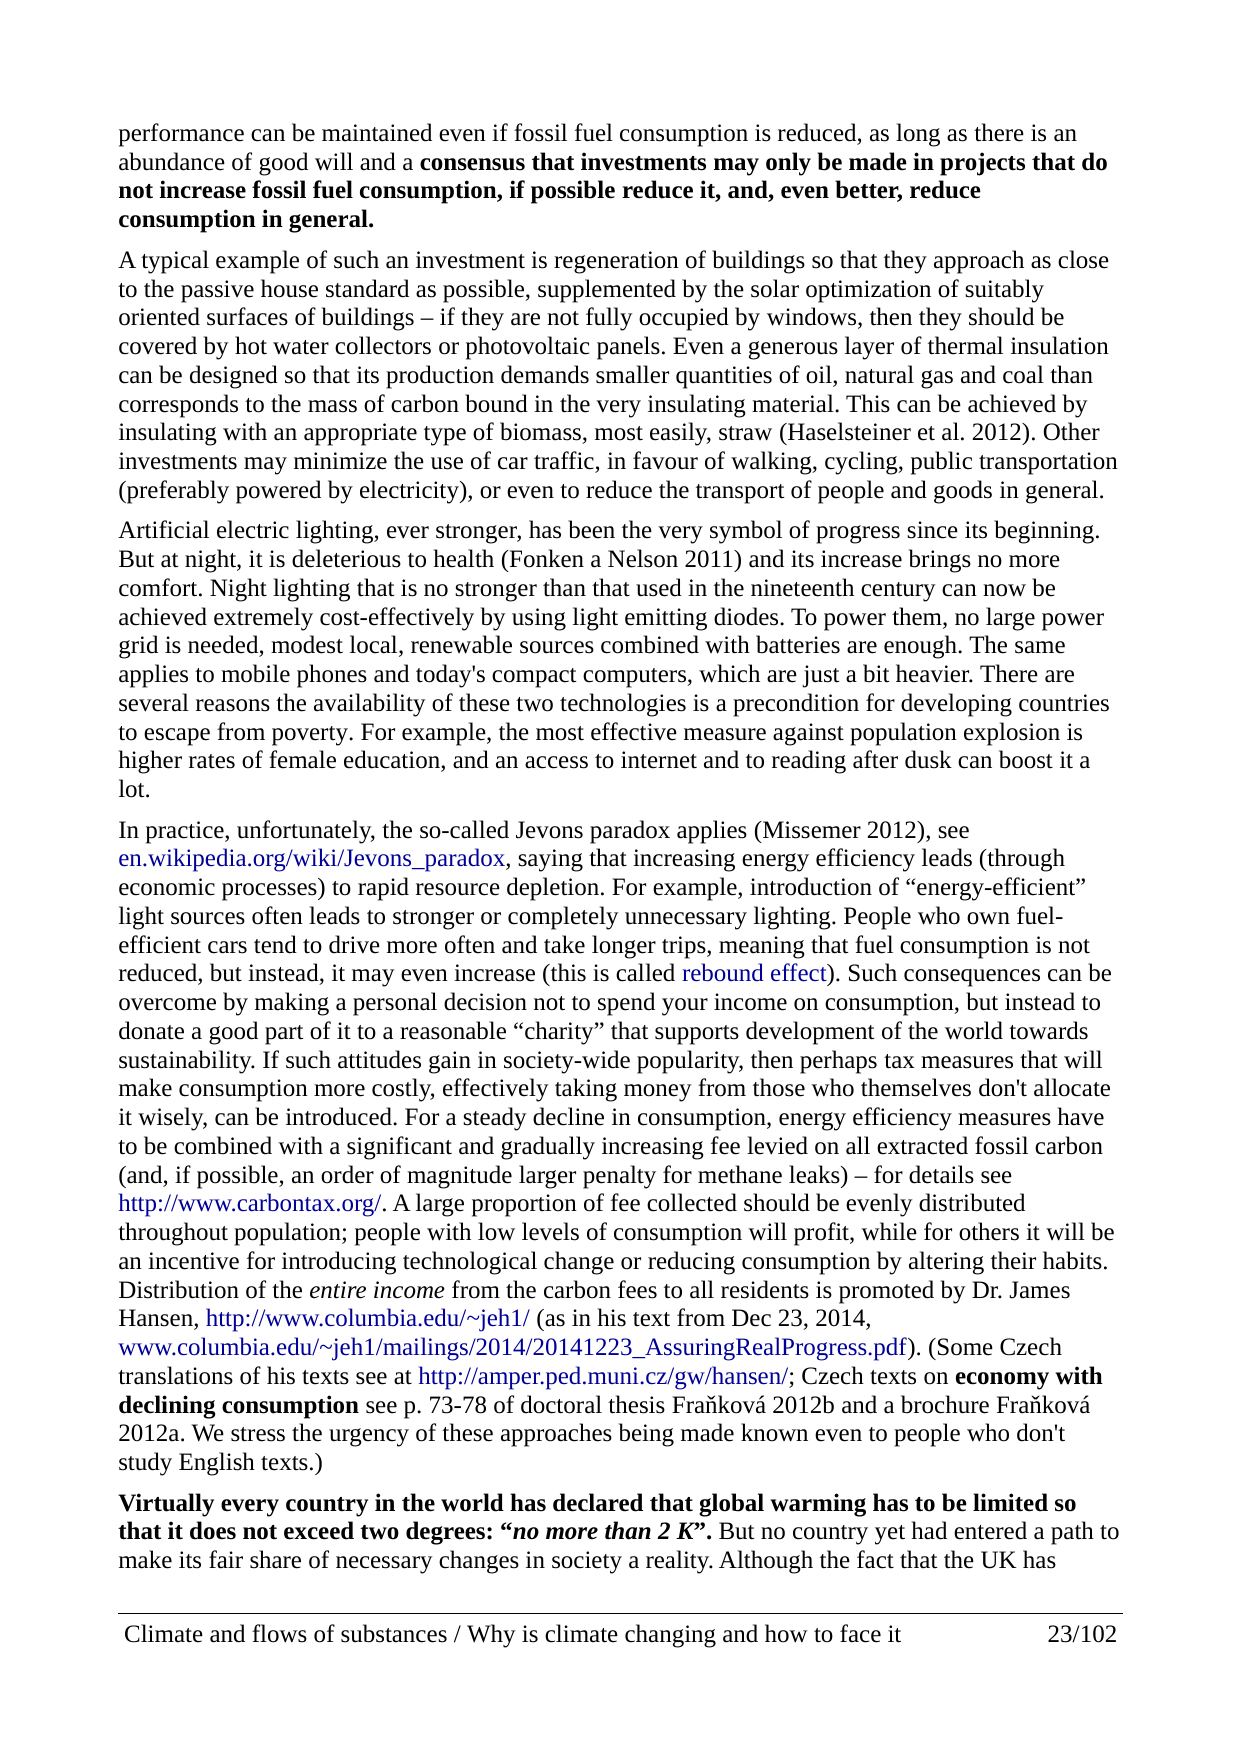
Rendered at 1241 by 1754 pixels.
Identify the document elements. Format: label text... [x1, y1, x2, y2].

text Virtually every country in the world has declared that global warming has to be limited so that it does not exceed two degrees: “no more than 2 K”. But no country yet had entered a path to make its fair share of necessary changes in society a reality. Although the fact that the UK has [118, 1488, 1122, 1574]
text Artificial electric lighting, ever stronger, has been the very symbol of progress since its beginning. But at night, it is deleterious to health (Fonken a Nelson 2011) and its increase brings no more comfort. Night lighting that is no stronger than that used in the nineteenth century can now be achieved extremely cost-effectively by using light emitting diodes. To power them, no large power grid is needed, modest local, renewable sources combined with batteries are enough. The same applies to mobile phones and today's compact computers, which are just a bit heavier. There are several reasons the availability of these two technologies is a precondition for developing countries to escape from poverty⁠. For example, the most effective measure against population explosion is higher rates of female education, and an access to internet and to reading after dusk can boost it a lot. [118, 515, 1122, 803]
text A typical example of such an investment is regeneration of buildings so that they approach as close to the passive house standard as possible, supplemented by the solar optimization of suitably oriented surfaces of buildings – if they are not fully occupied by⁠ windows, then they should be covered by⁠ hot water collectors or photovoltaic panels. Even⁠ a generous layer of thermal insulation can be designed so that its production demands smaller quantities of oil, natural gas and coal than corresponds to the mass of carbon bound in ⁠the very insulating material. This can be achieved by insulating with an appropriate type of biomass, most easily, straw (Haselsteiner et al. 2012). Other investments may minimize the use of car traffic, in favour of walking, cycling, public transportation (preferably powered by electricity), or even to reduce the transport of people and goods ⁠in general. [118, 245, 1122, 504]
text performance can be maintained even if fossil fuel consumption is reduced, as long as ⁠there is an abundance of good will and ⁠a consensus that investments may only be made in projects that do not increase fossil fuel consumption, if possible ⁠reduce it, and, even better, reduce consumption in general. [118, 118, 1122, 233]
text ⁠In practice, unfortunately, the so-called Jevons paradox applies (Missemer 2012), see en.wikipedia.org/­wiki/Jevons_paradox, saying that increasing energy efficiency leads (through economic processes) to ⁠rapid resource depletion. For example, introduction of “energy-efficient” light sources often leads to stronger or completely unnecessary lighting. People who own fuel-efficient cars tend to drive more often and take longer trips, meaning that fuel consumption is not reduced, but instead, it may even increase (this is called rebound effect). Such consequences can be overcome by making a personal decision not to spend your income on consumption, but instead to donate a good part of it to a reasonable “charity” that supports development of the world towards sustainability. If such attitudes gain in society-wide popularity, then perhaps⁠ tax measures that will make consumption more costly, effectively taking money from those who themselves don't allocate it wisely, can be introduced. For a steady decline in consumption, energy efficiency measures have to be combined with a significant and gradually increasing fee levied on all extracted fossil carbon (⁠and, if possible, an order of magnitude larger penalty for methane leaks) – for details see http://www.carbontax.org/. A large proportion of fee collected should be evenly distributed throughout population; people with low levels of consumption will profit, while for others it will be an incentive for introducing technological change or reducing consumption by altering their habits. Distribution of the entire income from the carbon fees to all residents is promoted by Dr. James Hansen, http://www.columbia.edu/~jeh1/ (as in his text from Dec 23, 2014, www.columbia.edu/~jeh1/mailings/2014/20141223_AssuringRealProgress.pdf). (Some Czech translations of his texts see at http://amper.ped.muni.cz/gw/hansen/; Czech texts on economy with declining consumption see p. 73-78 of doctoral thesis Fraňková 2012b and a brochure Fraňková 2012a. We stress the urgency of these approaches being made known even to people who don't study English texts.) [118, 815, 1122, 1476]
